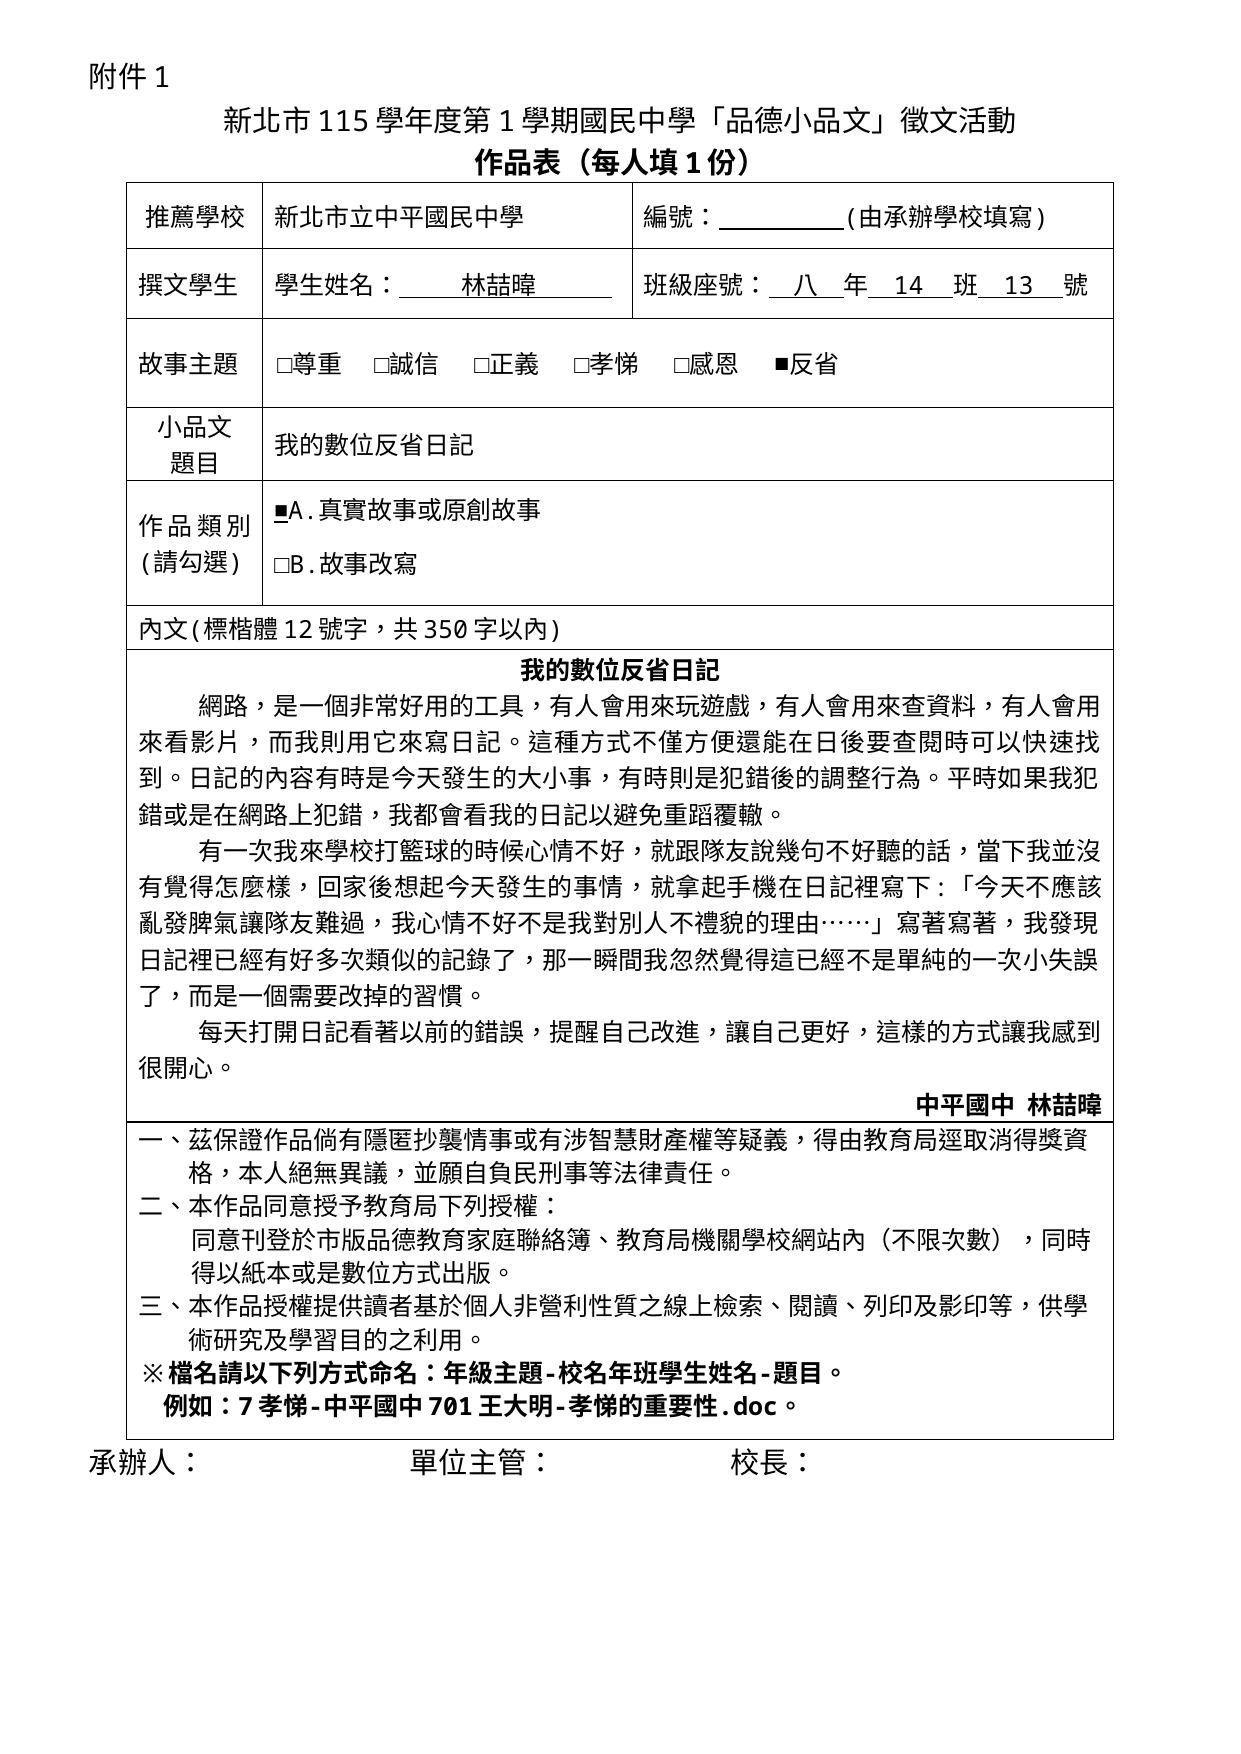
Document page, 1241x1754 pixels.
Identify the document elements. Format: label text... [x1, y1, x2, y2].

table_cell 作品類別(請勾選) [127, 481, 262, 605]
text 新北市115學年度第1學期國民中學「品德小品文」徵文活動 [89, 97, 1152, 140]
table_cell 學生姓名： 林喆暐 [263, 249, 632, 318]
table_cell 我的數位反省日記 網路，是一個非常好用的工具，有人會用來玩遊戲，有人會用來查資料，有人會用來看影片，而我則用它來寫日記。這種方式不僅方便還能在日後要查閱時可以快速找到。日記的內容有時是今天發生的大小事，有時則是犯錯後的調整行為。平時如果我犯錯或是在網路上犯錯，我都會看我的日記以避免重蹈覆轍。 有一次我來學校打籃球的時候心情不好，就跟隊友說幾句不好聽的話，當下我並沒有覺得怎麼樣，回家後想起今天發生的事情，就拿起手機在日記裡寫下:「今天不應該亂發脾氣讓隊友難過，我心情不好不是我對別人不禮貌的理由……」寫著寫著，我發現日記裡已經有好多次類似的記錄了，那一瞬間我忽然覺得這已經不是單純的一次小失誤了，而是一個需要改掉的習慣。 每天打開日記看著以前的錯誤，提醒自己改進，讓自己更好，這樣的方式讓我感到很開心。 中平國中 林喆暐 [127, 650, 1113, 1121]
table_cell ■A.真實故事或原創故事 □B.故事改寫 [263, 481, 1113, 605]
text 作品表（每人填1份） [89, 140, 1152, 182]
table_cell 故事主題 [127, 319, 262, 407]
table_header 新北市立中平國民中學 [263, 183, 632, 248]
table_cell 內文(標楷體12號字，共350字以內) [127, 606, 1113, 649]
table_cell □尊重 □誠信 □正義 □孝悌 □感恩 ■反省 [263, 319, 1113, 407]
table_cell 小品文 題目 [127, 408, 262, 480]
table_cell 撰文學生 [127, 249, 262, 318]
table_header 編號： (由承辦學校填寫) [633, 183, 1113, 248]
table_cell 一、茲保證作品倘有隱匿抄襲情事或有涉智慧財產權等疑義，得由教育局逕取消得獎資格，本人絕無異議，並願自負民刑事等法律責任。 二、本作品同意授予教育局下列授權： 同意刊登於市版品德教育家庭聯絡簿、教育局機關學校網站內（不限次數），同時得以紙本或是數位方式出版。 三、本作品授權提供讀者基於個人非營利性質之線上檢索、閱讀、列印及影印等，供學術研究及學習目的之利用。 ※檔名請以下列方式命名：年級主題-校名年班學生姓名-題目。 例如：7孝悌-中平國中701王大明-孝悌的重要性.doc。 [127, 1123, 1113, 1438]
table_cell 班級座號： 八 年 14 班 13 號 [633, 249, 1113, 318]
text 承辦人： 單位主管： 校長： [89, 1439, 1152, 1482]
table_header 推薦學校 [127, 183, 262, 248]
table_cell 我的數位反省日記 [263, 408, 1113, 480]
text 附件1 [89, 47, 1097, 97]
